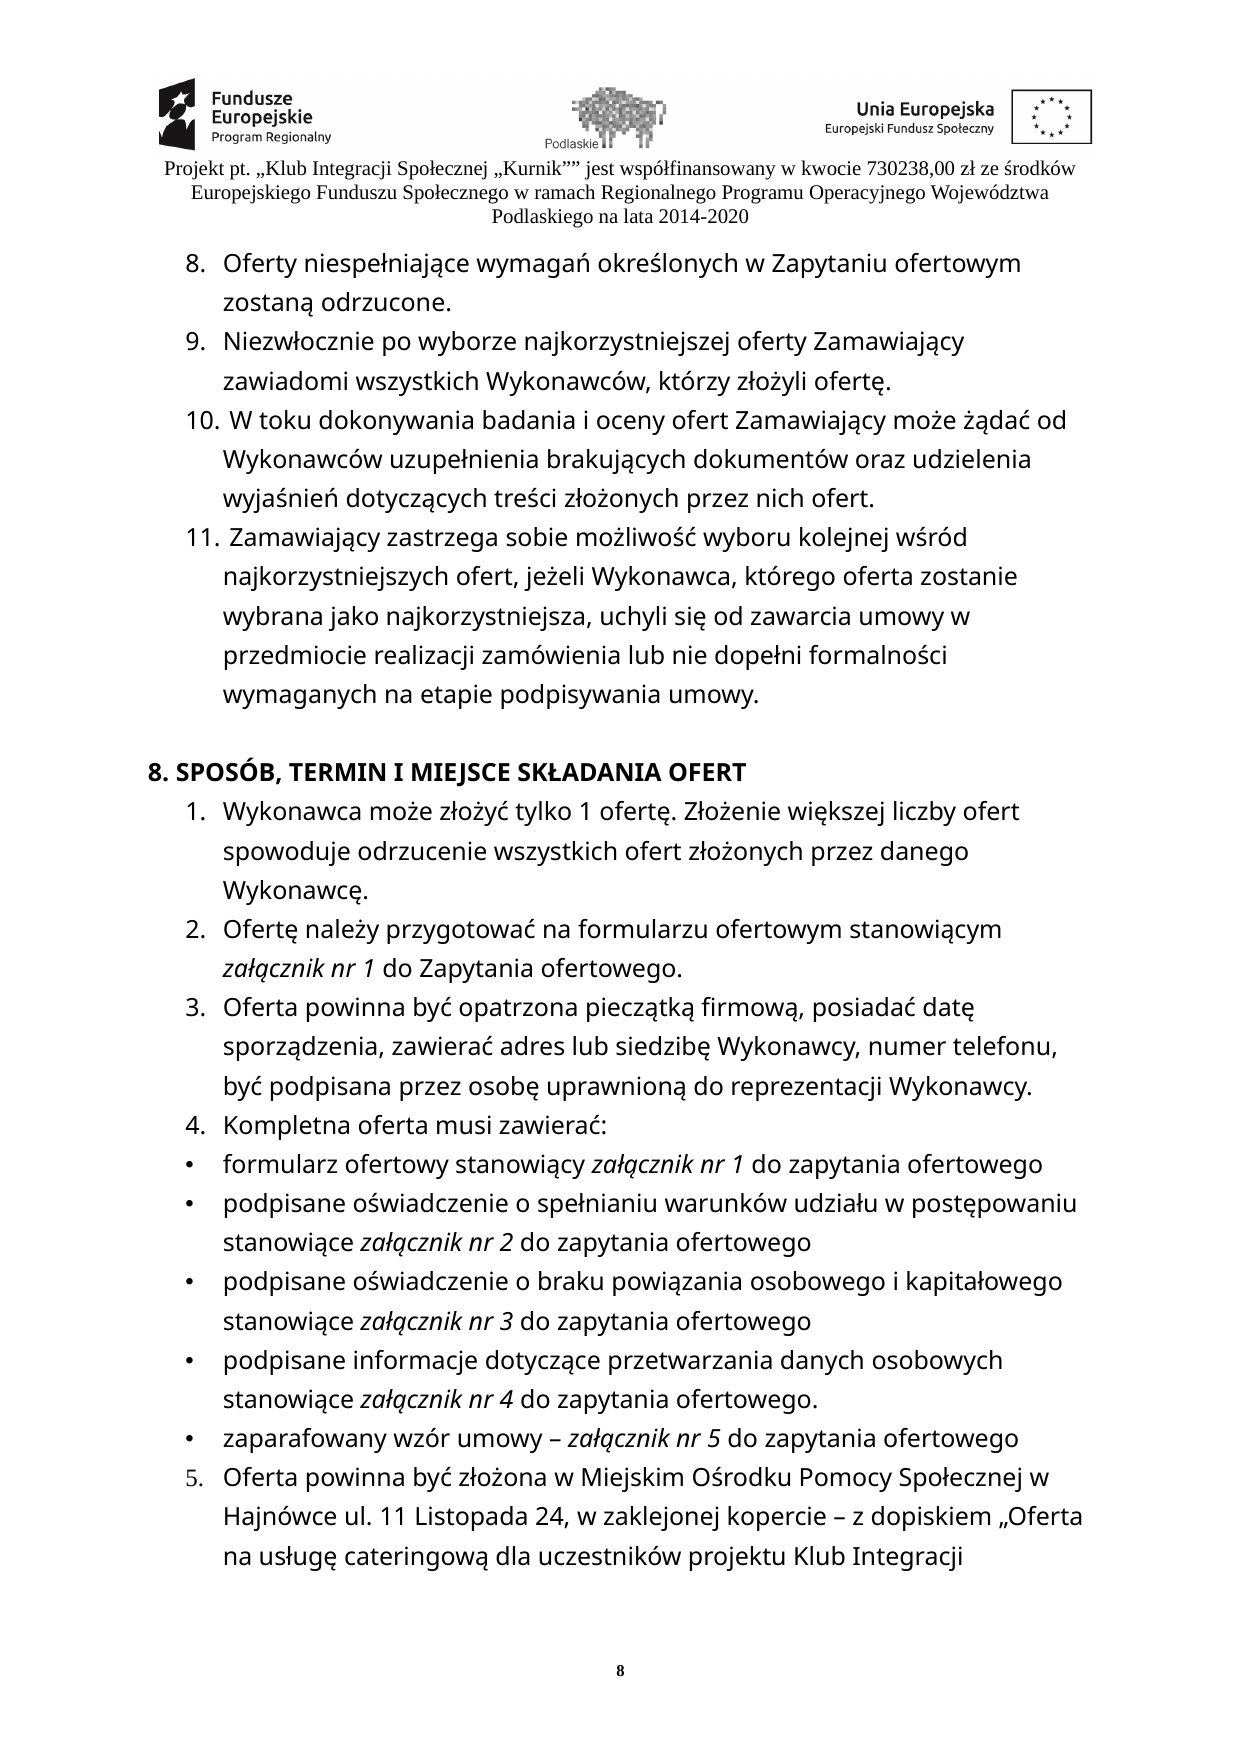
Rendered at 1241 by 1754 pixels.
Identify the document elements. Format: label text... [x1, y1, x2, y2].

list podpisane informacje dotyczące przetwarzania danych osobowych stanowiące załącznik nr 4 do zapytania ofertowego. [185, 1342, 1093, 1416]
list W toku dokonywania badania i oceny ofert Zamawiający może żądać od Wykonawców uzupełnienia brakujących dokumentów oraz udzielenia wyjaśnień dotyczących treści złożonych przez nich ofert. [185, 402, 1093, 515]
list podpisane oświadczenie o braku powiązania osobowego i kapitałowego stanowiące załącznik nr 3 do zapytania ofertowego [185, 1264, 1093, 1337]
list Kompletna oferta musi zawierać: [185, 1107, 1093, 1141]
list Oferta powinna być opatrzona pieczątką firmową, posiadać datę sporządzenia, zawierać adres lub siedzibę Wykonawcy, numer telefonu, być podpisana przez osobę uprawnioną do reprezentacji Wykonawcy. [185, 990, 1093, 1102]
picture [150, 73, 1096, 156]
list Oferty niespełniające wymagań określonych w Zapytaniu ofertowym zostaną odrzucone. [185, 246, 1093, 319]
list formularz ofertowy stanowiący załącznik nr 1 do zapytania ofertowego [185, 1146, 1093, 1181]
list Oferta powinna być złożona w Miejskim Ośrodku Pomocy Społecznej w Hajnówce ul. 11 Listopada 24, w zaklejonej kopercie – z dopiskiem „Oferta na usługę cateringową dla uczestników projektu Klub Integracji [185, 1460, 1093, 1572]
list Wykonawca może złożyć tylko 1 ofertę. Złożenie większej liczby ofert spowoduje odrzucenie wszystkich ofert złożonych przez danego Wykonawcę. [185, 794, 1093, 906]
text 8. SPOSÓB, TERMIN I MIEJSCE SKŁADANIA OFERT [148, 755, 1093, 789]
list Niezwłocznie po wyborze najkorzystniejszej oferty Zamawiający zawiadomi wszystkich Wykonawców, którzy złożyli ofertę. [185, 324, 1093, 397]
list podpisane oświadczenie o spełnianiu warunków udziału w postępowaniu stanowiące załącznik nr 2 do zapytania ofertowego [185, 1186, 1093, 1259]
list zaparafowany wzór umowy – załącznik nr 5 do zapytania ofertowego [185, 1421, 1093, 1455]
list Ofertę należy przygotować na formularzu ofertowym stanowiącym załącznik nr 1 do Zapytania ofertowego. [185, 911, 1093, 985]
list Zamawiający zastrzega sobie możliwość wyboru kolejnej wśród najkorzystniejszych ofert, jeżeli Wykonawca, którego oferta zostanie wybrana jako najkorzystniejsza, uchyli się od zawarcia umowy w przedmiocie realizacji zamówienia lub nie dopełni formalności wymaganych na etapie podpisywania umowy. [185, 520, 1093, 711]
